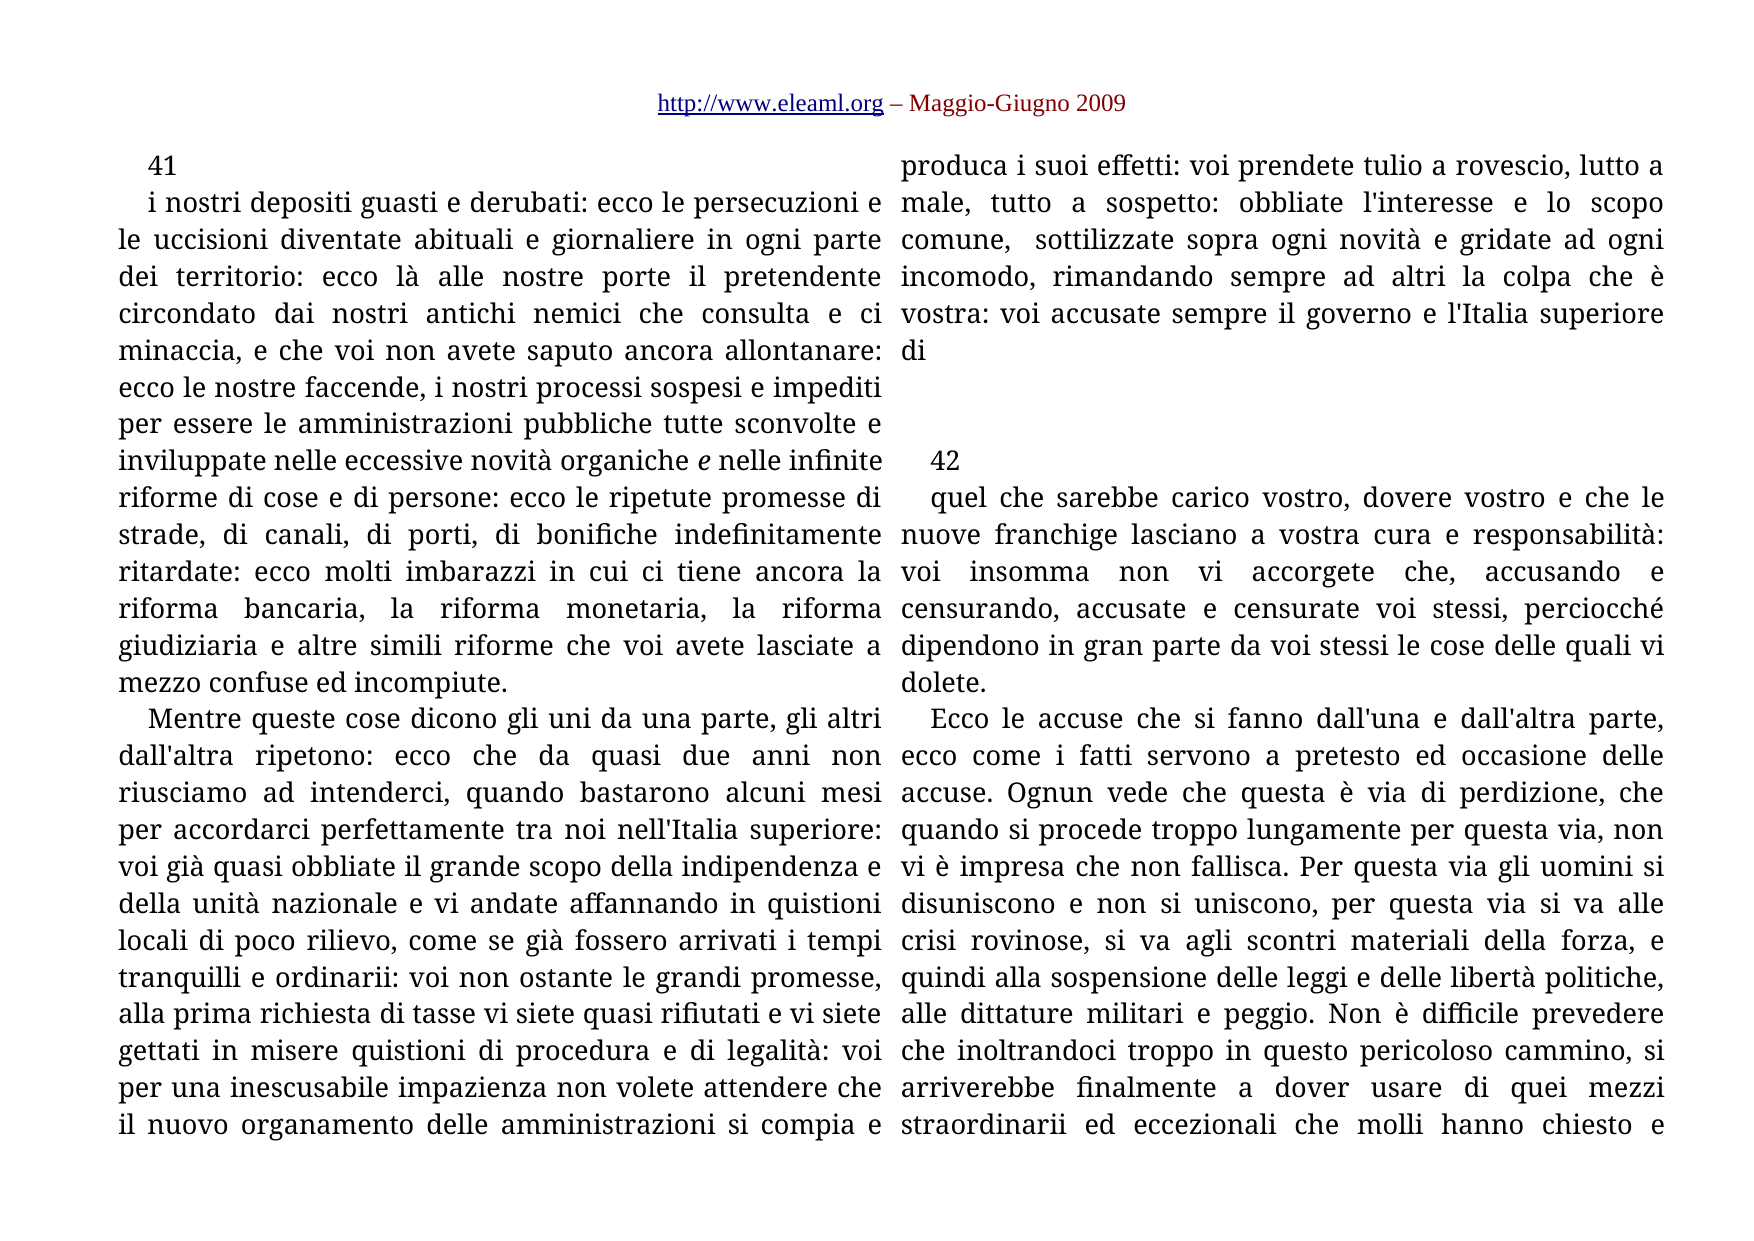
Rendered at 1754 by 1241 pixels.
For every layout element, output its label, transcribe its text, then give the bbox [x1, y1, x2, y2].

text Mentre queste cose dicono gli uni da una parte, gli altri dall'altra ripetono: ecco che da quasi due anni non riusciamo ad intenderci, quando bastarono alcuni mesi per accordarci perfettamente tra noi nell'Italia superiore: voi già quasi obbliate il grande scopo della indipendenza e della unità nazionale e vi andate affannando in quistioni locali di poco rilievo, come se già fossero arrivati i tempi tranquilli e ordinarii: voi non ostante le grandi promesse, alla prima richiesta di tasse vi siete quasi rifiutati e vi siete gettati in misere quistioni di procedura e di legalità: voi per una inescusabile impazienza non volete attendere che il nuovo organamento delle amministrazioni si compia e [118, 700, 883, 1142]
text 42 [901, 442, 1665, 479]
text i nostri depositi guasti e derubati: ecco le persecuzioni e le uccisioni diventate abituali e giornaliere in ogni parte dei territorio: ecco là alle nostre porte il pretendente circondato dai nostri antichi nemici che consulta e ci minaccia, e che voi non avete saputo ancora allontanare: ecco le nostre faccende, i nostri processi sospesi e impediti per essere le amministrazioni pubbliche tutte sconvolte e inviluppate nelle eccessive novità organiche e nelle infinite riforme di cose e di persone: ecco le ripetute promesse di strade, di canali, di porti, di bonifiche indefinitamente ritardate: ecco molti imbarazzi in cui ci tiene ancora la riforma bancaria, la riforma monetaria, la riforma giudiziaria e altre simili riforme che voi avete lasciate a mezzo confuse ed incompiute. [118, 184, 883, 700]
text produca i suoi effetti: voi prendete tulio a rovescio, lutto a male, tutto a sospetto: obbliate l'interesse e lo scopo comune, sottilizzate sopra ogni novità e gridate ad ogni incomodo, rimandando sempre ad altri la colpa che è vostra: voi accusate sempre il governo e l'Italia superiore di [901, 147, 1665, 368]
text Ecco le accuse che si fanno dall'una e dall'altra parte, ecco come i fatti servono a pretesto ed occasione delle accuse. Ognun vede che questa è via di perdizione, che quando si procede troppo lungamente per questa via, non vi è impresa che non fallisca. Per questa via gli uomini si disuniscono e non si uniscono, per questa via si va alle crisi rovinose, si va agli scontri materiali della forza, e quindi alla sospensione delle leggi e delle libertà politiche, alle dittature militari e peggio. Non è difficile prevedere che inoltrandoci troppo in questo pericoloso cammino, si arriverebbe finalmente a dover usare di quei mezzi straordinarii ed eccezionali che molli hanno chiesto e [901, 700, 1665, 1142]
text quel che sarebbe carico vostro, dovere vostro e che le nuove franchige lasciano a vostra cura e responsabilità: voi insomma non vi accorgete che, accusando e censurando, accusate e censurate voi stessi, perciocché dipendono in gran parte da voi stessi le cose delle quali vi dolete. [901, 479, 1665, 700]
text 41 [118, 147, 883, 184]
